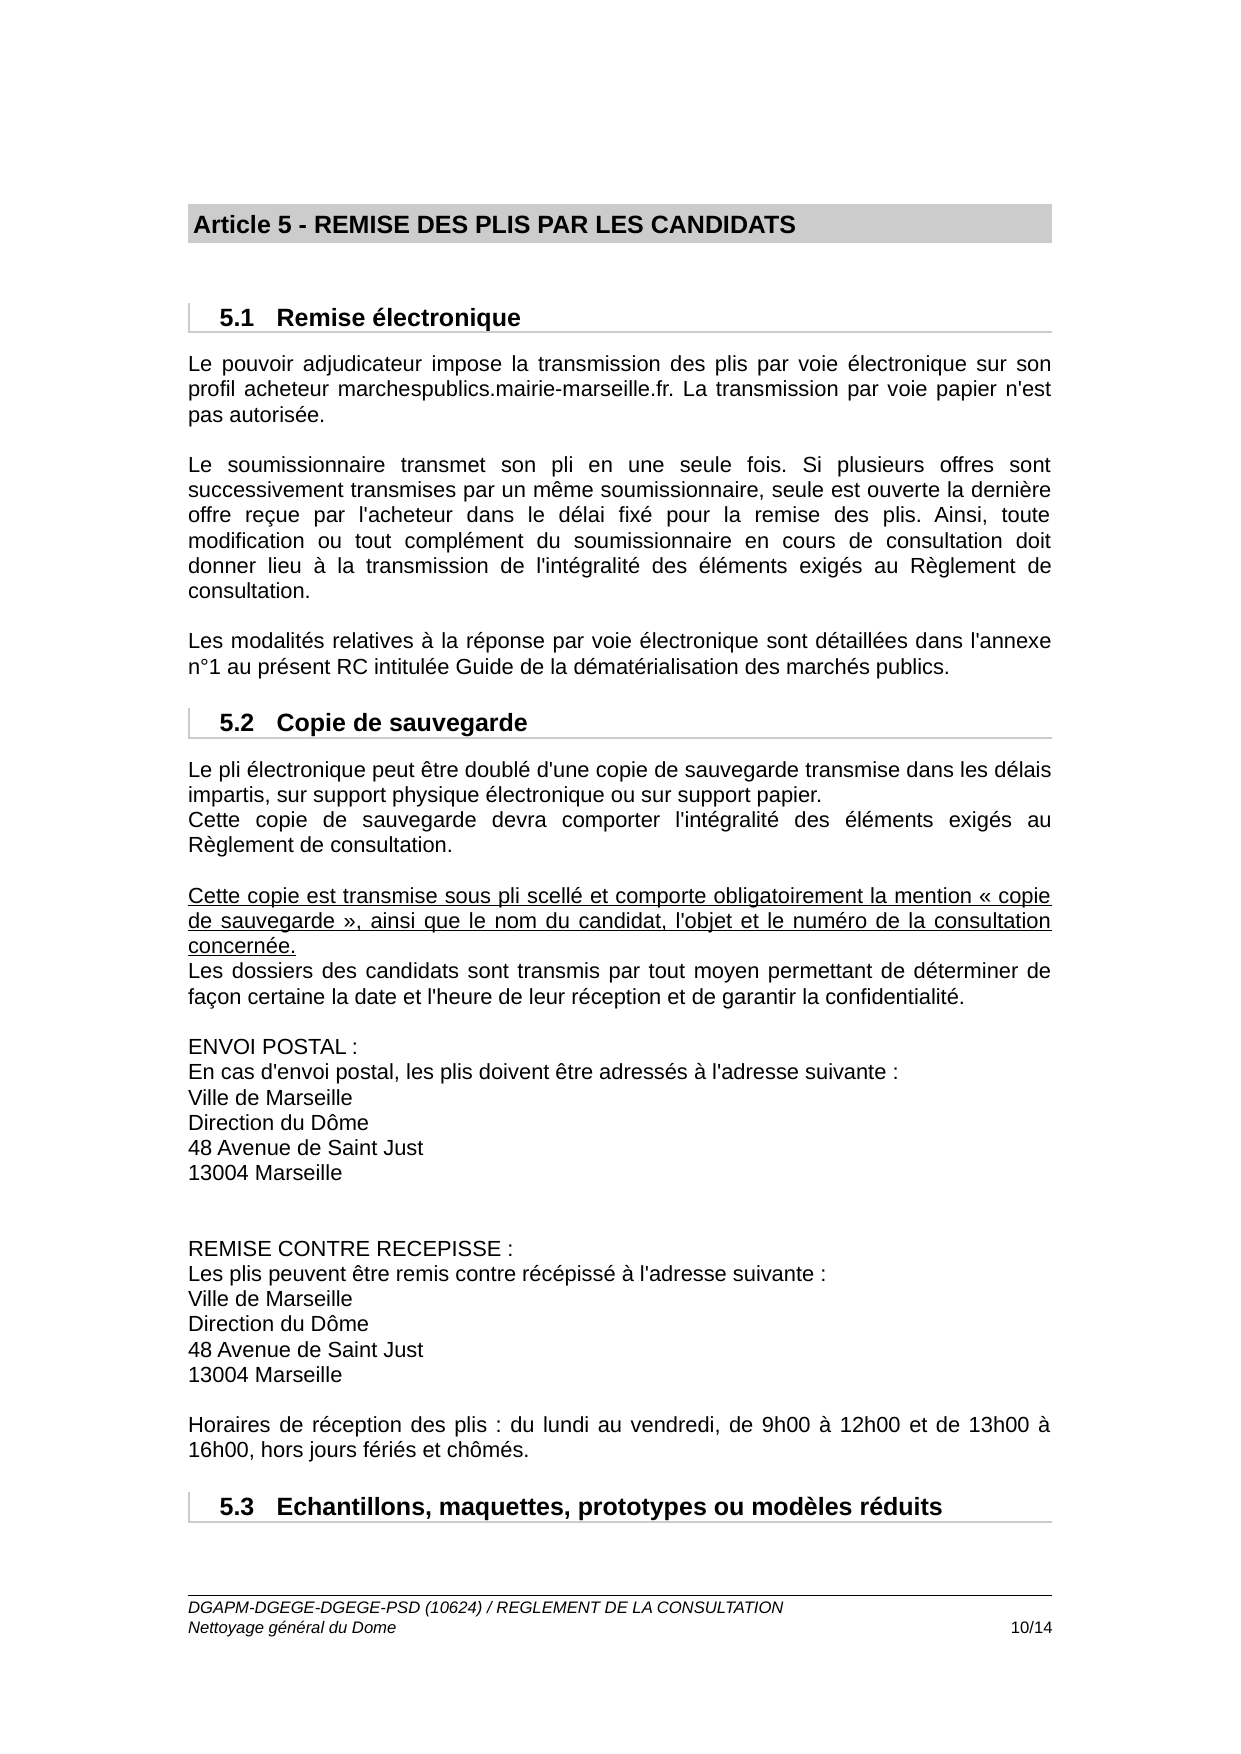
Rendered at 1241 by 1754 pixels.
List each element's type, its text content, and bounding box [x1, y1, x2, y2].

text Les plis peuvent être remis contre récépissé à l'adresse suivante : [188, 1261, 1052, 1286]
text Cette copie de sauvegarde devra comporter l'intégralité des éléments exigés au Règlement de consultation. [188, 807, 1052, 858]
subtitle REMISE DES PLIS PAR LES CANDIDATS [190, 207, 1050, 241]
text REMISE CONTRE RECEPISSE : [188, 1236, 1052, 1261]
subtitle Echantillons, maquettes, prototypes ou modèles réduits [190, 1492, 1052, 1521]
text Cette copie est transmise sous pli scellé et comporte obligatoirement la mention « copie [188, 883, 1052, 905]
text Le pouvoir adjudicateur impose la transmission des plis par voie électronique sur son profil acheteur marchespublics.mairie-marseille.fr. La transmission par voie papier n'est pas autorisée. [188, 351, 1052, 427]
text Ville de Marseille [188, 1084, 1052, 1110]
text Les modalités relatives à la réponse par voie électronique sont détaillées dans l'annexe n°1 au présent RC intitulée Guide de la dématérialisation des marchés publics. [188, 628, 1052, 679]
text 48 Avenue de Saint Just [188, 1337, 1052, 1362]
subtitle Copie de sauvegarde [190, 708, 1052, 737]
text Direction du Dôme [188, 1311, 1052, 1337]
text Les dossiers des candidats sont transmis par tout moyen permettant de déterminer de façon certaine la date et l'heure de leur réception et de garantir la confidentialité. [188, 958, 1052, 1009]
text de sauvegarde », ainsi que le nom du candidat, l'objet et le numéro de la consultation [188, 906, 1052, 930]
text En cas d'envoi postal, les plis doivent être adressés à l'adresse suivante : [188, 1059, 1052, 1084]
text Le soumissionnaire transmet son pli en une seule fois. Si plusieurs offres sont successivement transmises par un même soumissionnaire, seule est ouverte la dernière offre reçue par l'acheteur dans le délai fixé pour la remise des plis. Ainsi, toute modification ou tout complément du soumissionnaire en cours de consultation doit donner lieu à la transmission de l'intégralité des éléments exigés au Règlement de consultation. [188, 452, 1052, 603]
text Horaires de réception des plis : du lundi au vendredi, de 9h00 à 12h00 et de 13h00 à 16h00, hors jours fériés et chômés. [188, 1412, 1052, 1463]
text Direction du Dôme [188, 1110, 1052, 1135]
text concernée. [188, 931, 1052, 958]
text ENVOI POSTAL : [188, 1034, 1052, 1059]
text 13004 Marseille [188, 1362, 1052, 1387]
text Le pli électronique peut être doublé d'une copie de sauvegarde transmise dans les délais impartis, sur support physique électronique ou sur support papier. [188, 757, 1052, 807]
subtitle Remise électronique [188, 302, 1052, 331]
text 48 Avenue de Saint Just [188, 1135, 1052, 1160]
text 13004 Marseille [188, 1160, 1052, 1185]
text Ville de Marseille [188, 1286, 1052, 1311]
